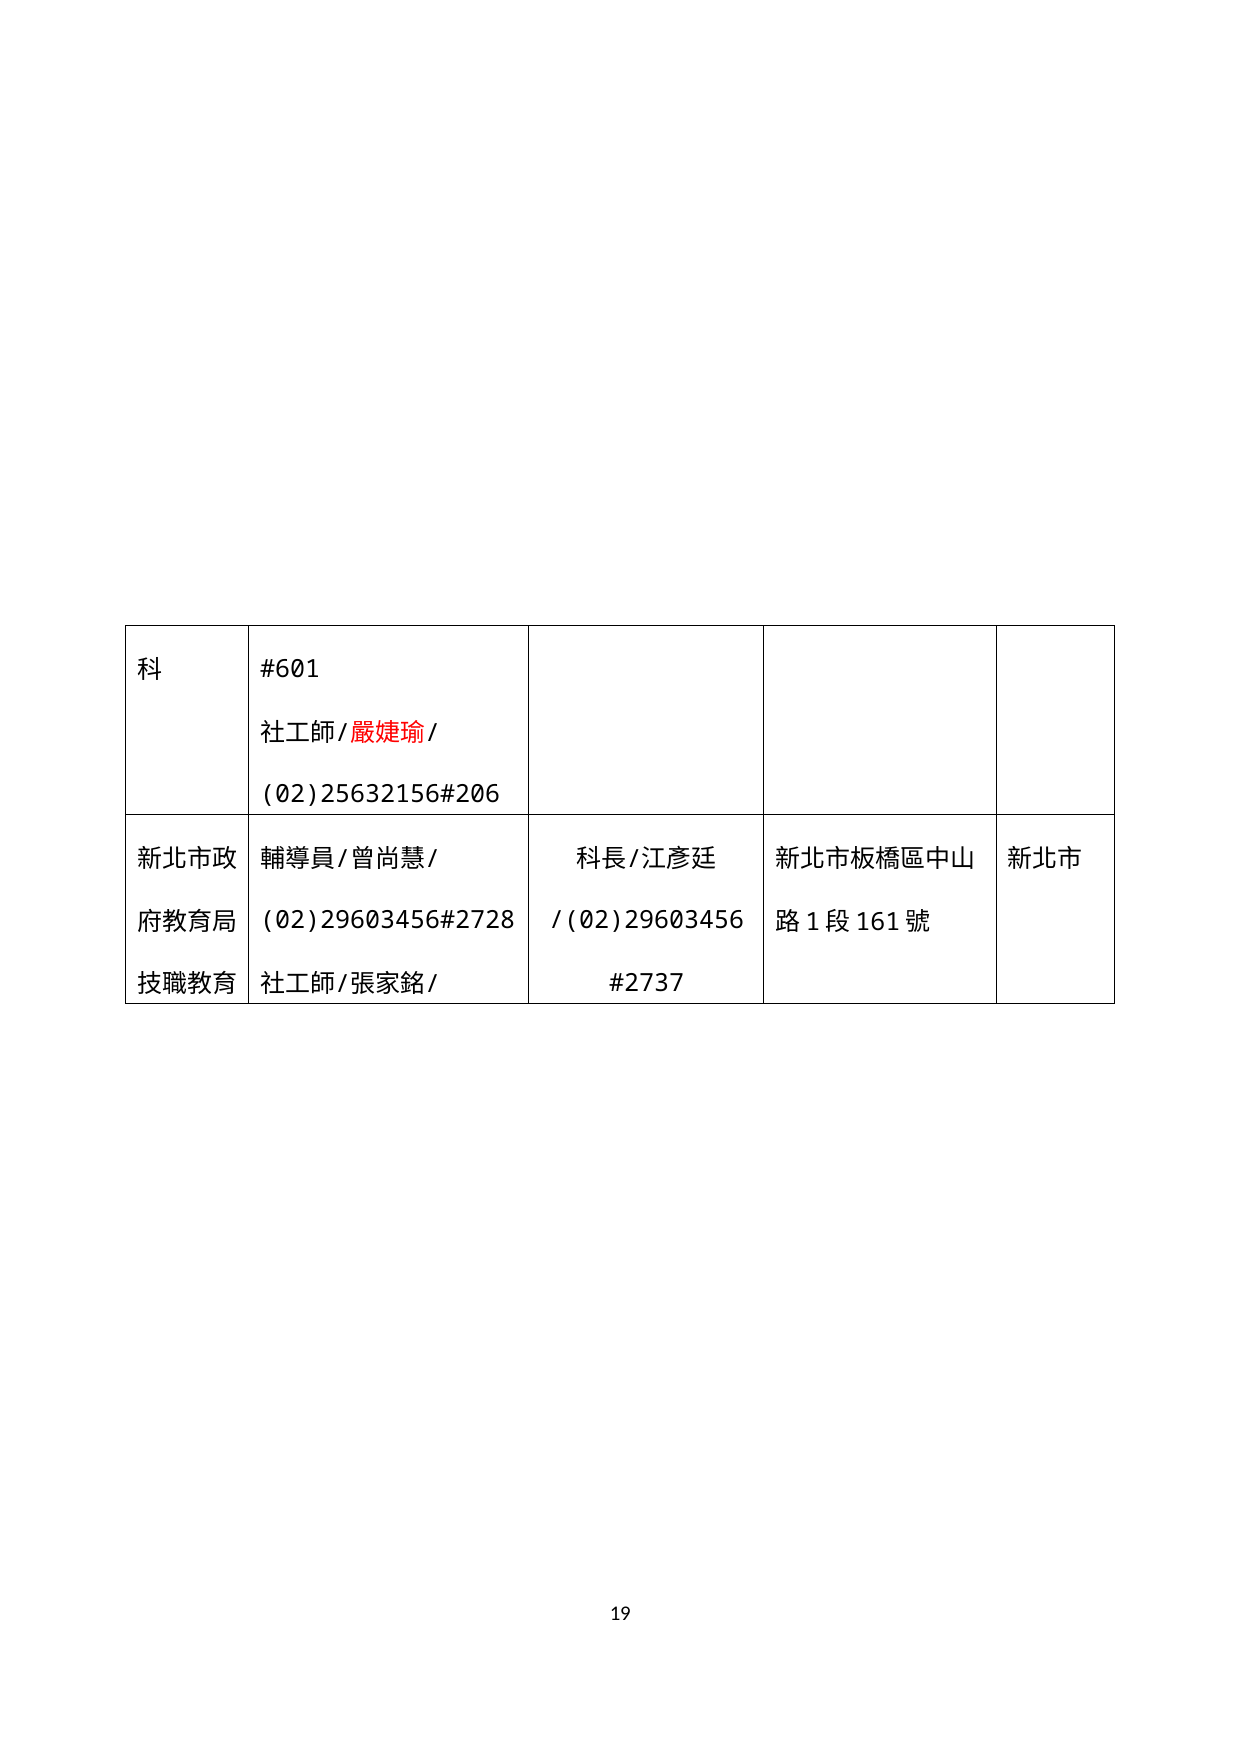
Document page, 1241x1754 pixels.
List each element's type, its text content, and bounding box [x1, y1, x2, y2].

table_cell 新北市 [997, 815, 1114, 1002]
table_cell 新北市板橋區中山路1段161號 [764, 815, 996, 1002]
table_cell [997, 626, 1114, 814]
table_cell #601 社工師/嚴婕瑜/(02)25632156#206 [249, 626, 528, 814]
table_cell [529, 626, 763, 814]
table_cell 新北市政府教育局技職教育 [126, 815, 248, 1002]
table_cell [764, 626, 996, 814]
table_cell 科 [126, 626, 248, 814]
table_cell 科長/江彥廷 /(02)29603456 #2737 [529, 815, 763, 1002]
table_cell 輔導員/曾尚慧/ (02)29603456#2728 社工師/張家銘/ [249, 815, 528, 1002]
